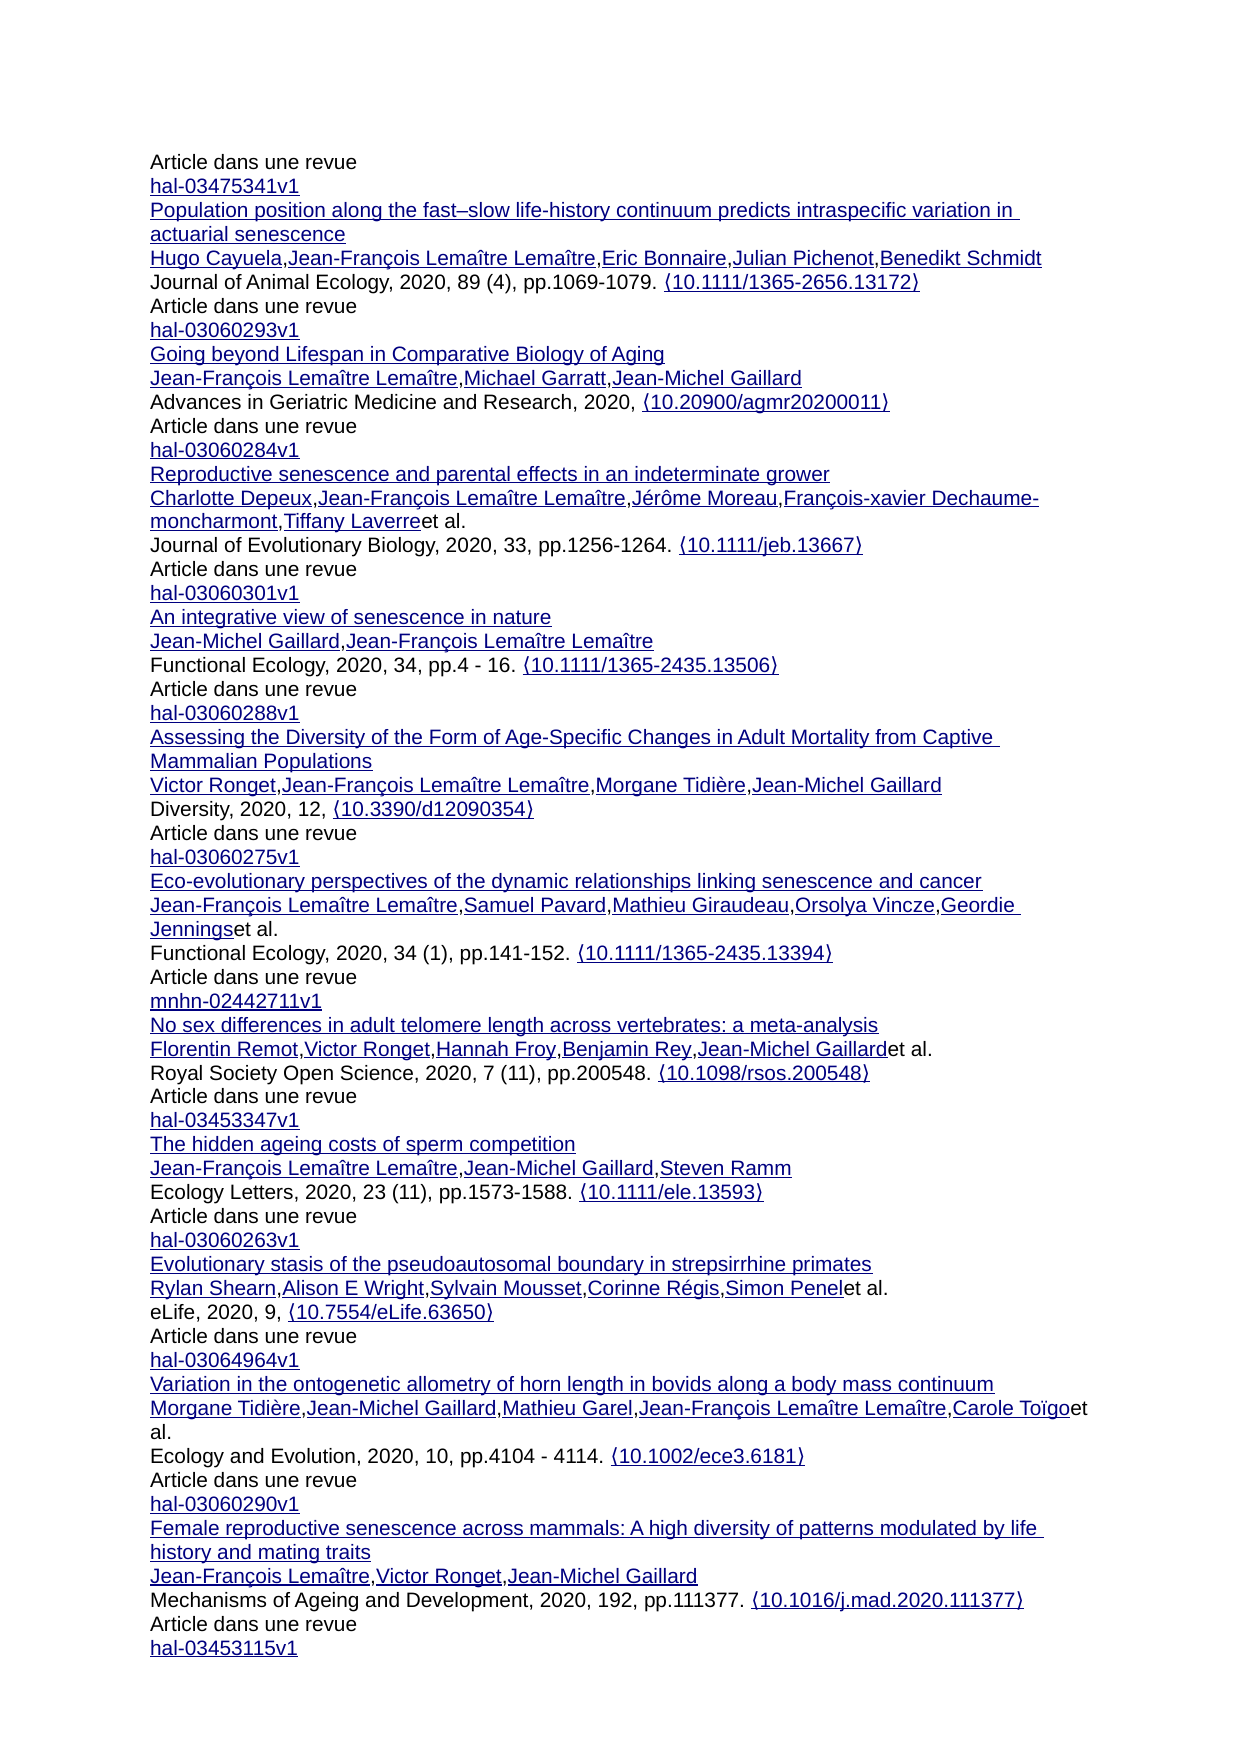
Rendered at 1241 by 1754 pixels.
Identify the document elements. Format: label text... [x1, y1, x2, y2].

table_cell Reproductive senescence and parental effects in an indeterminate grower Charlotte Depeux,Jean-François Lemaître Lemaître,Jérôme Moreau,François‐xavier Dechaume‐moncharmont,Tiffany Laverreet al. Journal of Evolutionary Biology, 2020, 33, pp.1256-1264. ⟨10.1111/jeb.13667⟩ Article dans une revue hal-03060301v1 [150, 461, 1090, 605]
table_cell Article dans une revue hal-03475341v1 [150, 150, 1090, 198]
table_cell Variation in the ontogenetic allometry of horn length in bovids along a body mass continuum Morgane Tidière,Jean-Michel Gaillard,Mathieu Garel,Jean-François Lemaître Lemaître,Carole Toïgoet al. Ecology and Evolution, 2020, 10, pp.4104 - 4114. ⟨10.1002/ece3.6181⟩ Article dans une revue hal-03060290v1 [150, 1372, 1090, 1516]
table_cell Eco‐evolutionary perspectives of the dynamic relationships linking senescence and cancer Jean-François Lemaître Lemaître,Samuel Pavard,Mathieu Giraudeau,Orsolya Vincze,Geordie Jenningset al. Functional Ecology, 2020, 34 (1), pp.141-152. ⟨10.1111/1365-2435.13394⟩ Article dans une revue mnhn-02442711v1 [150, 869, 1090, 1012]
table_cell Female reproductive senescence across mammals: A high diversity of patterns modulated by life history and mating traits Jean-François Lemaître,Victor Ronget,Jean-Michel Gaillard Mechanisms of Ageing and Development, 2020, 192, pp.111377. ⟨10.1016/j.mad.2020.111377⟩ Article dans une revue hal-03453115v1 [150, 1516, 1090, 1659]
table_cell The hidden ageing costs of sperm competition Jean-François Lemaître Lemaître,Jean-Michel Gaillard,Steven Ramm Ecology Letters, 2020, 23 (11), pp.1573-1588. ⟨10.1111/ele.13593⟩ Article dans une revue hal-03060263v1 [150, 1132, 1090, 1252]
table_cell No sex differences in adult telomere length across vertebrates: a meta-analysis Florentin Remot,Victor Ronget,Hannah Froy,Benjamin Rey,Jean-Michel Gaillardet al. Royal Society Open Science, 2020, 7 (11), pp.200548. ⟨10.1098/rsos.200548⟩ Article dans une revue hal-03453347v1 [150, 1013, 1090, 1132]
table_cell An integrative view of senescence in nature Jean-Michel Gaillard,Jean-François Lemaître Lemaître Functional Ecology, 2020, 34, pp.4 - 16. ⟨10.1111/1365-2435.13506⟩ Article dans une revue hal-03060288v1 [150, 605, 1090, 725]
table_cell Going beyond Lifespan in Comparative Biology of Aging Jean-François Lemaître Lemaître,Michael Garratt,Jean-Michel Gaillard Advances in Geriatric Medicine and Research, 2020, ⟨10.20900/agmr20200011⟩ Article dans une revue hal-03060284v1 [150, 342, 1090, 461]
table_cell Evolutionary stasis of the pseudoautosomal boundary in strepsirrhine primates Rylan Shearn,Alison E Wright,Sylvain Mousset,Corinne Régis,Simon Penelet al. eLife, 2020, 9, ⟨10.7554/eLife.63650⟩ Article dans une revue hal-03064964v1 [150, 1252, 1090, 1372]
table_cell Assessing the Diversity of the Form of Age-Specific Changes in Adult Mortality from Captive Mammalian Populations Victor Ronget,Jean-François Lemaître Lemaître,Morgane Tidière,Jean-Michel Gaillard Diversity, 2020, 12, ⟨10.3390/d12090354⟩ Article dans une revue hal-03060275v1 [150, 725, 1090, 869]
table_cell Population position along the fast–slow life‐history continuum predicts intraspecific variation in actuarial senescence Hugo Cayuela,Jean-François Lemaître Lemaître,Eric Bonnaire,Julian Pichenot,Benedikt Schmidt Journal of Animal Ecology, 2020, 89 (4), pp.1069-1079. ⟨10.1111/1365-2656.13172⟩ Article dans une revue hal-03060293v1 [150, 198, 1090, 342]
